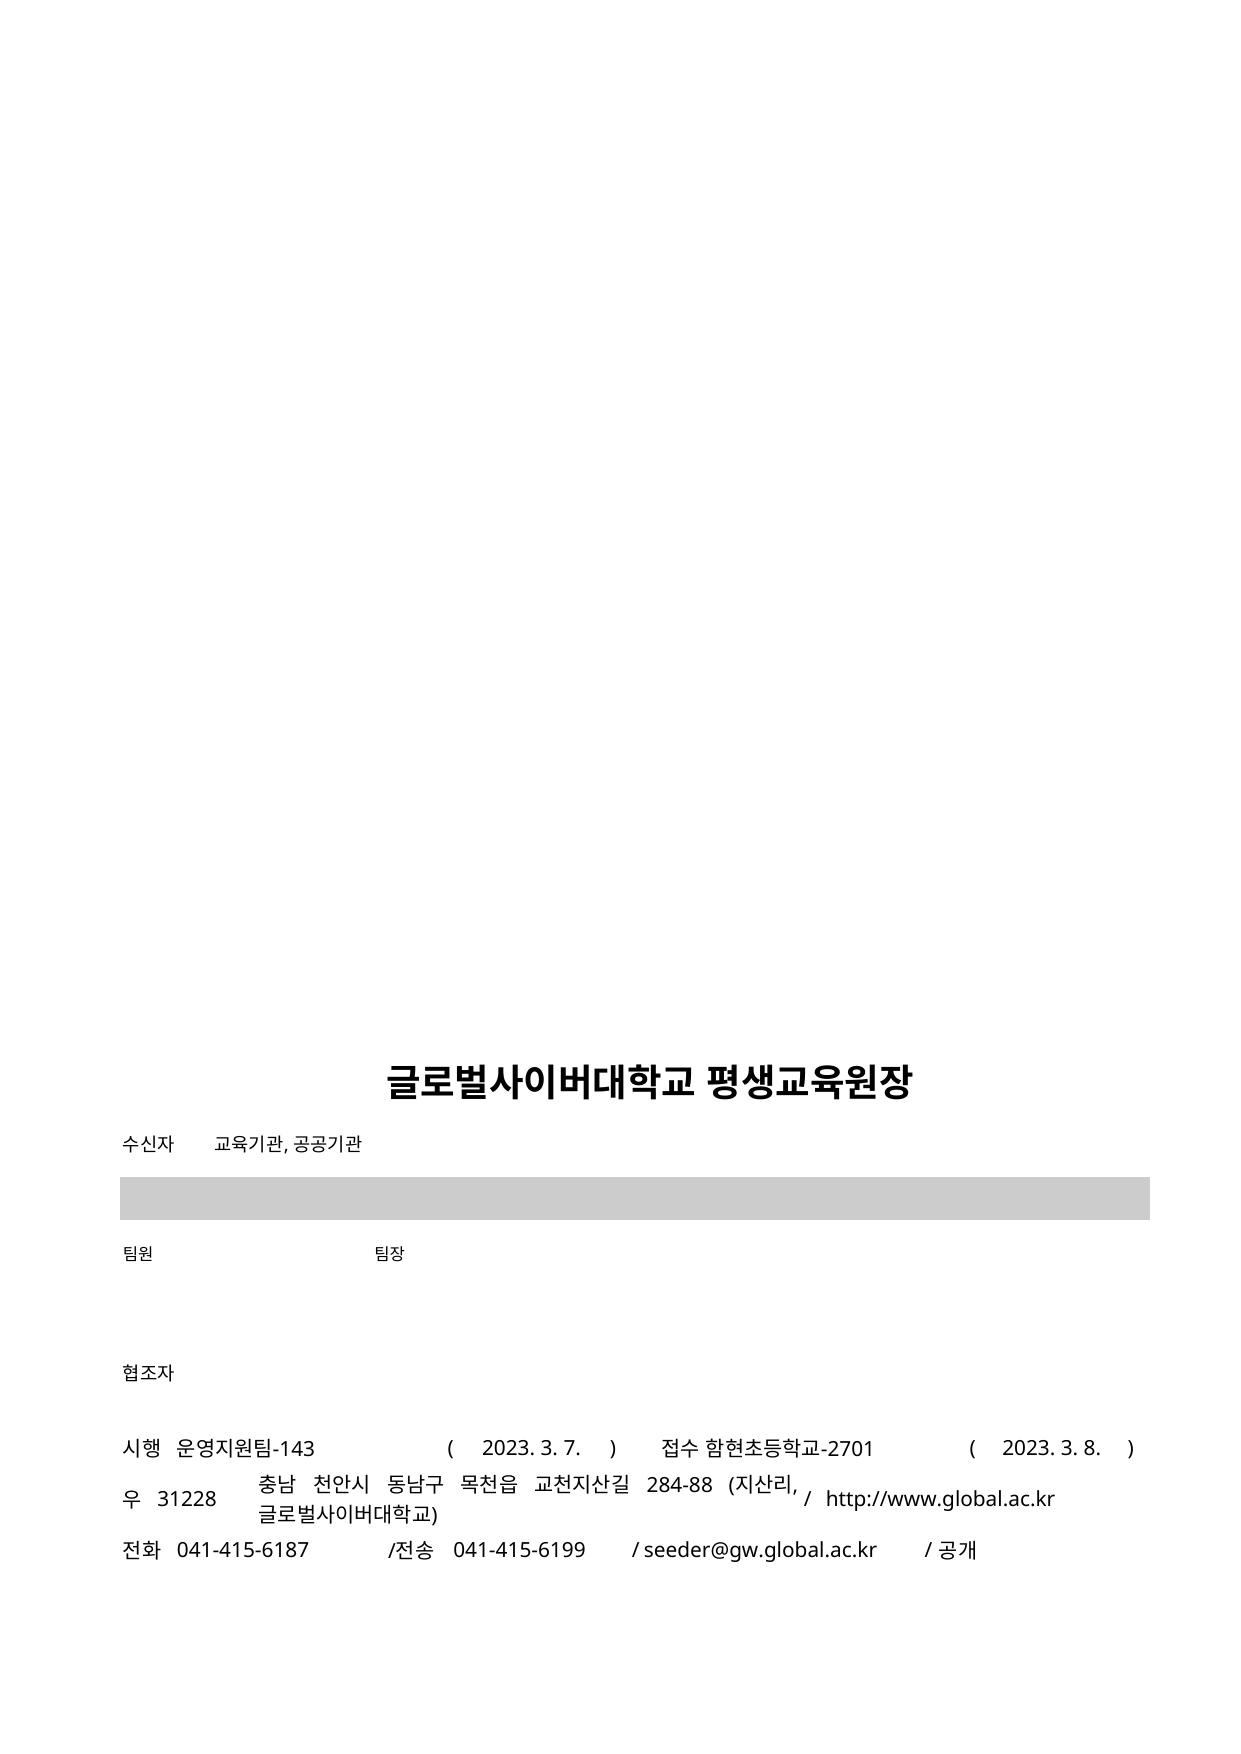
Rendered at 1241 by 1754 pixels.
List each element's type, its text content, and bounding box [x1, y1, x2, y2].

table_cell /전송 [385, 1532, 450, 1568]
table_cell / [629, 1532, 641, 1568]
table_cell [371, 1285, 503, 1351]
table_cell 공개 [936, 1532, 1150, 1568]
table_header [120, 1032, 315, 1110]
table_cell seeder@gw.global.ac.kr [641, 1532, 921, 1568]
table_cell 우 [120, 1465, 154, 1532]
table_header [985, 1032, 1150, 1110]
table_cell [790, 1351, 910, 1393]
table_cell [629, 1285, 767, 1351]
table_cell [910, 1351, 1030, 1393]
table_cell [767, 1220, 893, 1285]
table_cell [1030, 1351, 1150, 1393]
table_cell [503, 1285, 629, 1351]
table_cell [893, 1285, 1025, 1351]
table_cell 운영지원팀-143 [174, 1429, 444, 1465]
table_cell [552, 1393, 671, 1429]
table_cell [893, 1220, 1025, 1285]
table_cell [552, 1351, 671, 1393]
table_cell [1030, 1393, 1150, 1429]
table_cell 전화 [120, 1532, 174, 1568]
table_cell [1025, 1220, 1150, 1285]
table_cell 충남 천안시 동남구 목천읍 교천지산길 284-88 (지산리, 글로벌사이버대학교) [256, 1465, 801, 1532]
table_cell ( [444, 1429, 456, 1465]
table_cell 교육기관, 공공기관 [211, 1110, 1150, 1177]
table_cell 2023. 3. 8. [979, 1429, 1124, 1465]
table_cell [120, 1177, 1150, 1220]
table_cell [1025, 1285, 1150, 1351]
table_header [118, 999, 1152, 1619]
table_header 글로벌사이버대학교 평생교육원장 [315, 1032, 984, 1110]
table_cell [790, 1393, 910, 1429]
table_cell [315, 1393, 432, 1429]
table_cell [432, 1351, 552, 1393]
table_cell http://www.global.ac.kr [823, 1465, 1150, 1532]
table_cell [315, 1351, 432, 1393]
table_cell 2023. 3. 7. [456, 1429, 607, 1465]
table_cell 함현초등학교-2701 [703, 1429, 966, 1465]
table_cell 시행 [120, 1429, 174, 1465]
table_cell ( [966, 1429, 978, 1465]
table_cell [186, 1393, 315, 1429]
table_cell [120, 1393, 186, 1429]
table_cell / [921, 1532, 936, 1568]
table_cell 팀원 [120, 1220, 249, 1285]
table_cell 접수 [635, 1429, 703, 1465]
table_cell [910, 1393, 1030, 1429]
table_cell 041-415-6187 [174, 1532, 385, 1568]
table_cell [193, 1351, 315, 1393]
table_cell / [801, 1465, 823, 1532]
table_cell ) [1125, 1429, 1150, 1465]
table_cell 팀장 [371, 1220, 503, 1285]
table_cell 041-415-6199 [450, 1532, 629, 1568]
table_cell [432, 1393, 552, 1429]
table_cell [671, 1393, 790, 1429]
table_cell [250, 1285, 371, 1351]
table_cell [767, 1285, 893, 1351]
table_cell [120, 1285, 249, 1351]
table_cell [250, 1220, 371, 1285]
table_cell 수신자 [120, 1110, 211, 1177]
table_cell [671, 1351, 790, 1393]
table_cell 협조자 [120, 1351, 193, 1393]
table_cell 31228 [154, 1465, 256, 1532]
table_cell [629, 1220, 767, 1285]
table_cell [118, 1619, 1152, 1662]
table_cell ) [607, 1429, 635, 1465]
table_cell [503, 1220, 629, 1285]
